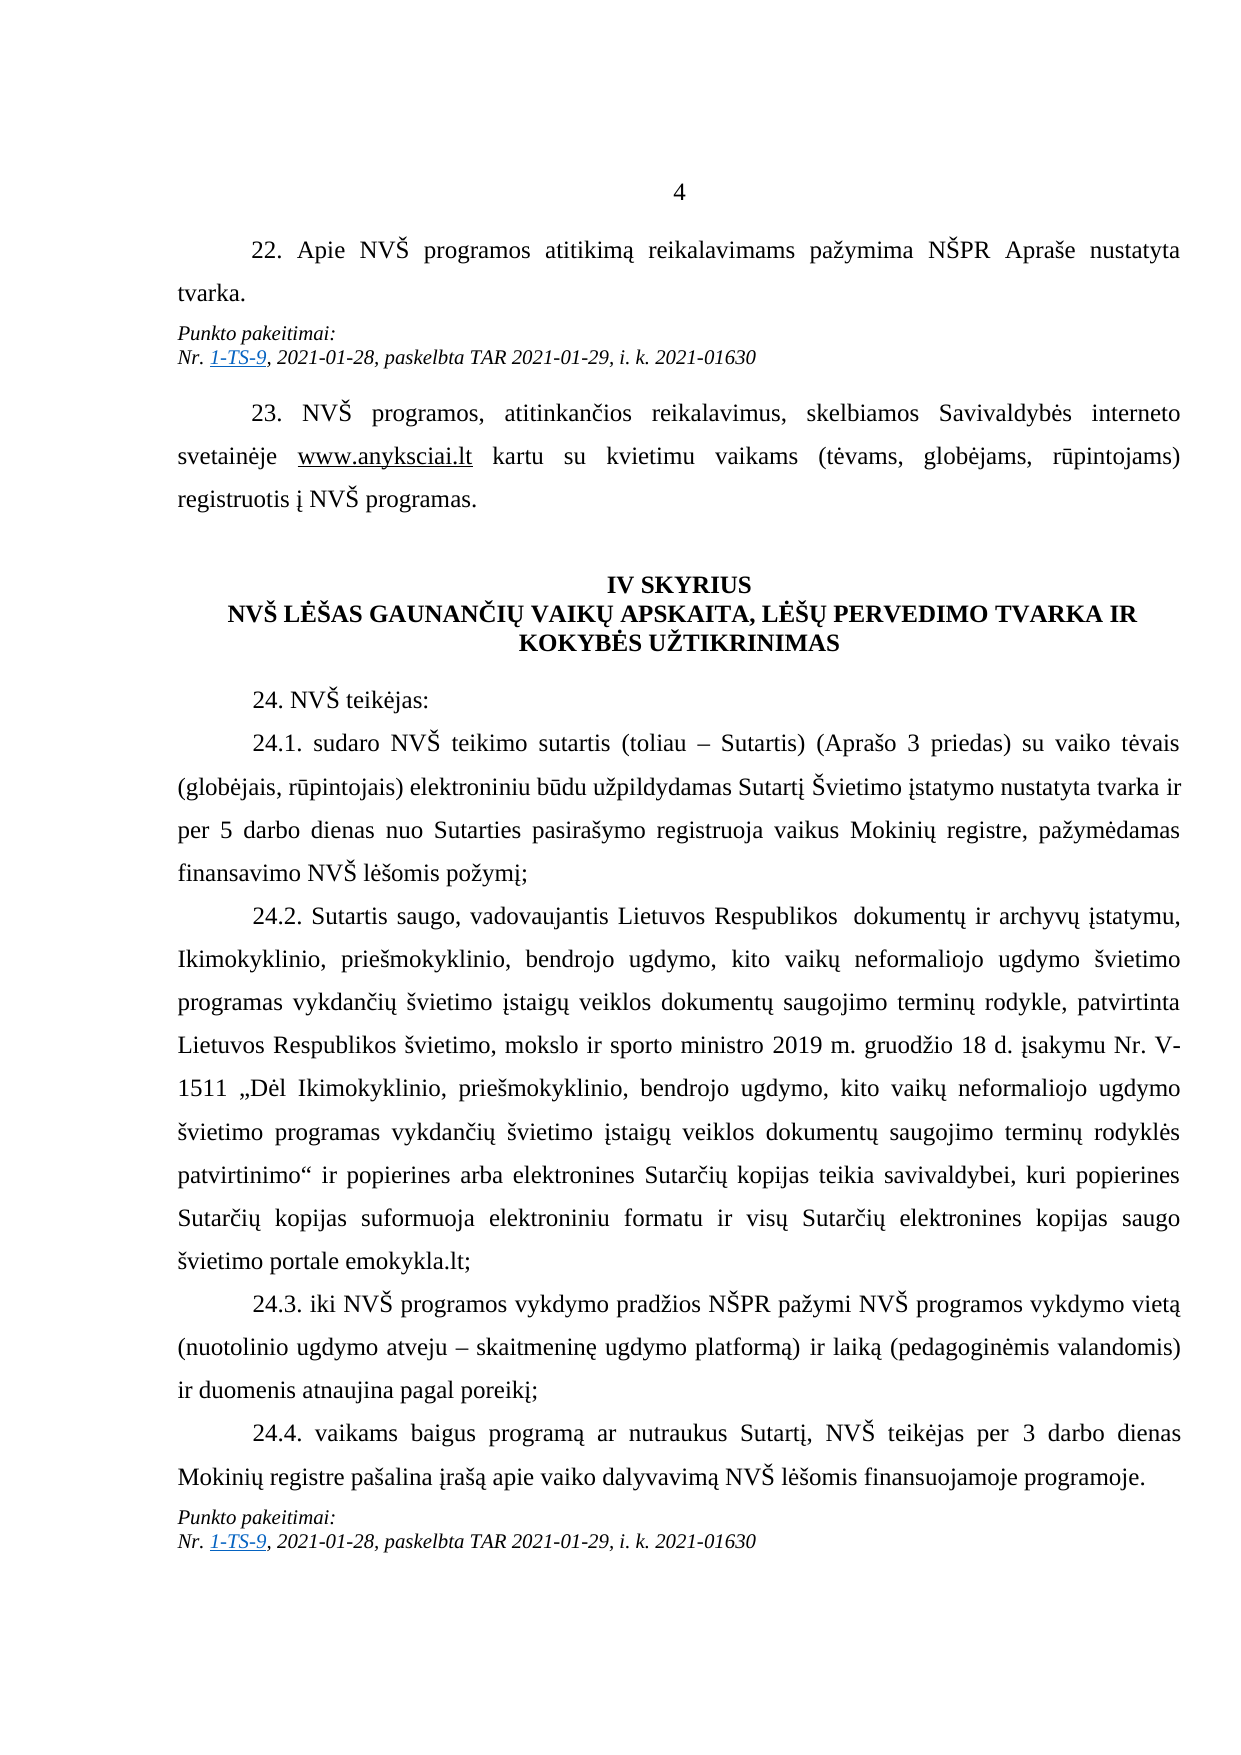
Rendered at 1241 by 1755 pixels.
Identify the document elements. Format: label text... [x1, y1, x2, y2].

text 24.3. iki NVŠ programos vykdymo pradžios NŠPR pažymi NVŠ programos vykdymo vietą (nuotolinio ugdymo atveju – skaitmeninę ugdymo platformą) ir laiką (pedagoginėmis valandomis) ir duomenis atnaujina pagal poreikį; [177, 1289, 1181, 1404]
text 24. NVŠ teikėjas: [177, 685, 1181, 714]
text 23. NVŠ programos, atitinkančios reikalavimus, skelbiamos Savivaldybės interneto svetainėje www.anyksciai.lt kartu su kvietimu vaikams (tėvams, globėjams, rūpintojams) registruotis į NVŠ programas. [177, 398, 1181, 513]
text NVŠ LĖŠAS GAUNANČIŲ VAIKŲ APSKAITA, LĖŠŲ PERVEDIMO TVARKA IR KOKYBĖS UŽTIKRINIMAS [177, 599, 1181, 657]
text IV SKYRIUS [177, 570, 1181, 599]
text Nr. 1-TS-9, 2021-01-28, paskelbta TAR 2021-01-29, i. k. 2021-01630 [177, 345, 1181, 369]
text 24.1. sudaro NVŠ teikimo sutartis (toliau – Sutartis) (Aprašo 3 priedas) su vaiko tėvais (globėjais, rūpintojais) elektroniniu būdu užpildydamas Sutartį Švietimo įstatymo nustatyta tvarka ir per 5 darbo dienas nuo Sutarties pasirašymo registruoja vaikus Mokinių registre, pažymėdamas finansavimo NVŠ lėšomis požymį; [177, 728, 1181, 887]
text 24.4. vaikams baigus programą ar nutraukus Sutartį, NVŠ teikėjas per 3 darbo dienas Mokinių registre pašalina įrašą apie vaiko dalyvavimą NVŠ lėšomis finansuojamoje programoje. [177, 1418, 1181, 1490]
text 24.2. Sutartis saugo, vadovaujantis Lietuvos Respublikos dokumentų ir archyvų įstatymu, Ikimokyklinio, priešmokyklinio, bendrojo ugdymo, kito vaikų neformaliojo ugdymo švietimo programas vykdančių švietimo įstaigų veiklos dokumentų saugojimo terminų rodykle, patvirtinta Lietuvos Respublikos švietimo, mokslo ir sporto ministro 2019 m. gruodžio 18 d. įsakymu Nr. V-1511 „Dėl Ikimokyklinio, priešmokyklinio, bendrojo ugdymo, kito vaikų neformaliojo ugdymo švietimo programas vykdančių švietimo įstaigų veiklos dokumentų saugojimo terminų rodyklės patvirtinimo“ ir popierines arba elektronines Sutarčių kopijas teikia savivaldybei, kuri popierines Sutarčių kopijas suformuoja elektroniniu formatu ir visų Sutarčių elektronines kopijas saugo švietimo portale emokykla.lt; [177, 901, 1181, 1275]
text 22. Apie NVŠ programos atitikimą reikalavimams pažymima NŠPR Apraše nustatyta tvarka. [177, 235, 1181, 307]
text Punkto pakeitimai: [177, 1505, 1181, 1529]
text Punkto pakeitimai: [177, 321, 1181, 345]
text Nr. 1-TS-9, 2021-01-28, paskelbta TAR 2021-01-29, i. k. 2021-01630 [177, 1529, 1181, 1553]
